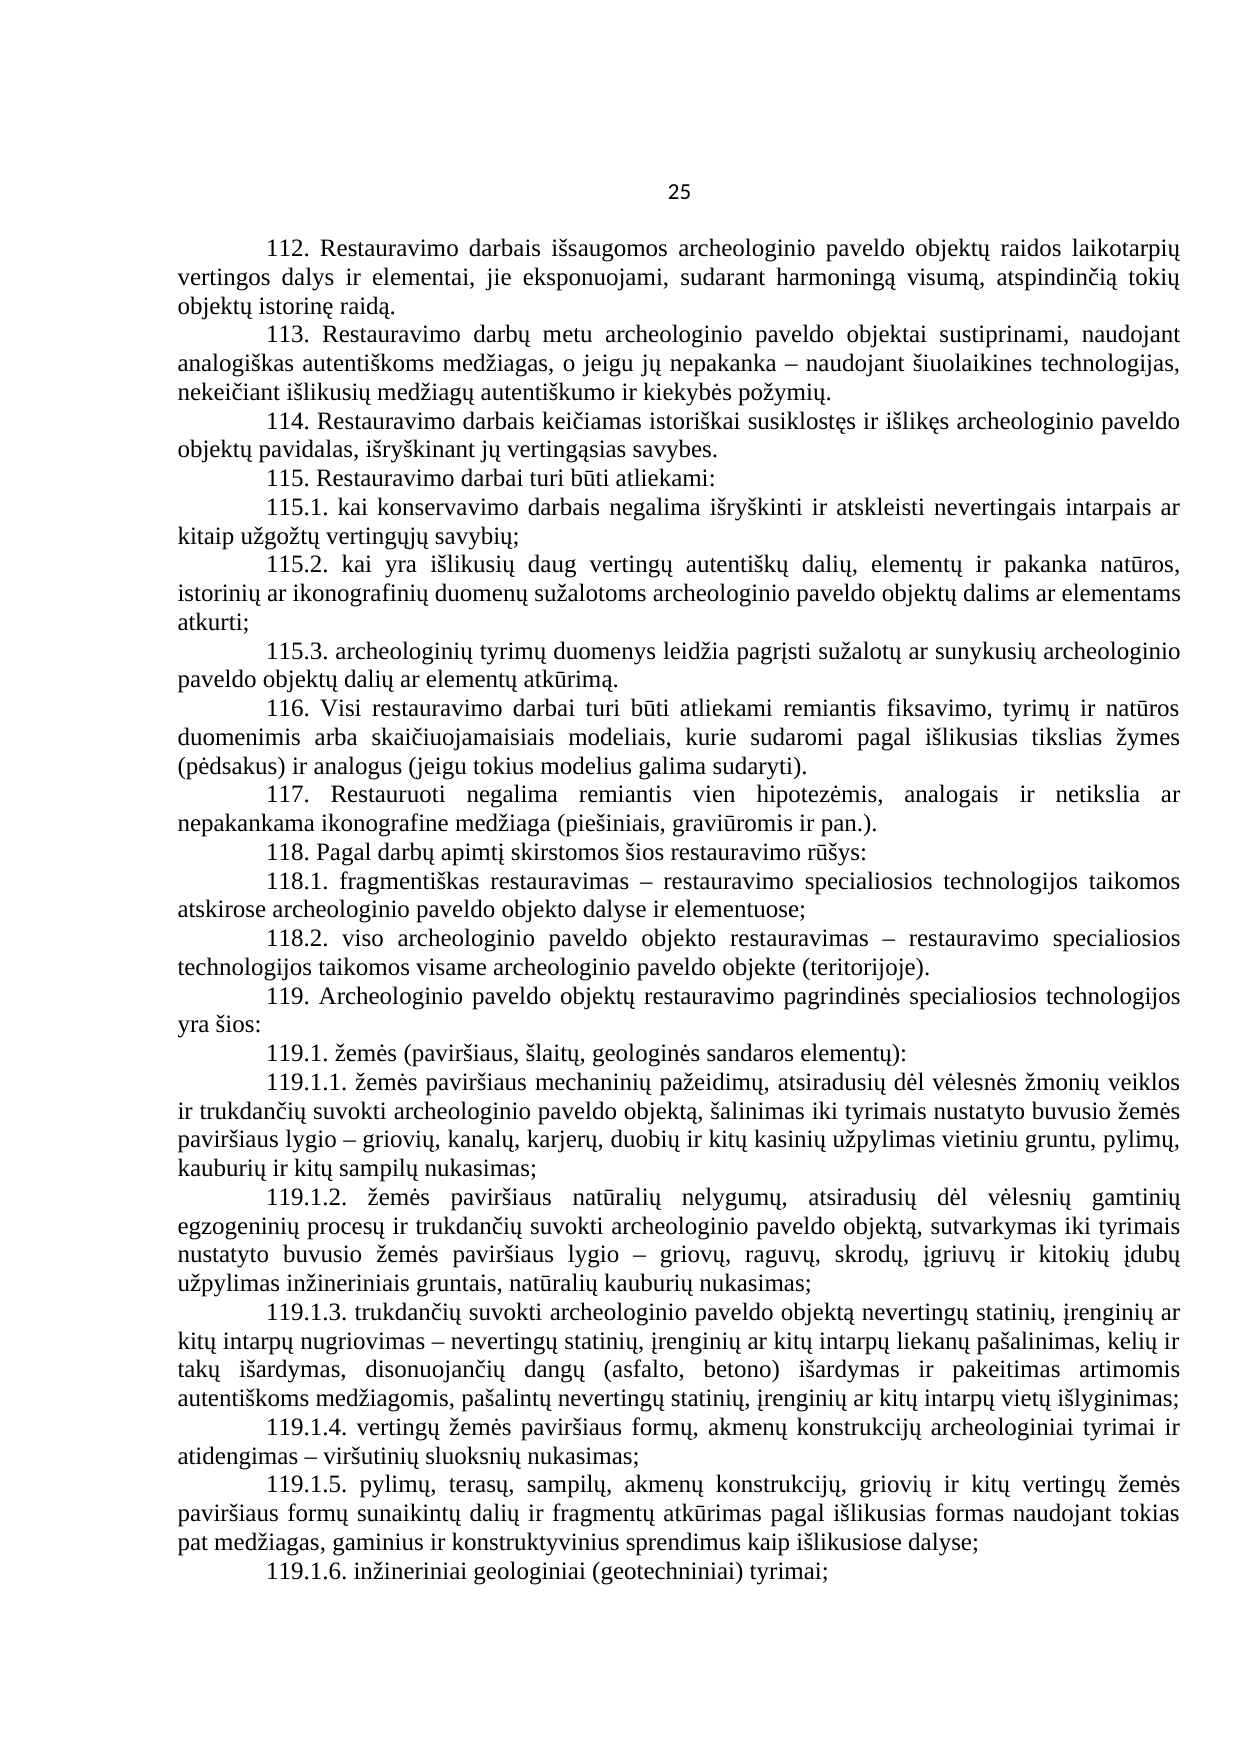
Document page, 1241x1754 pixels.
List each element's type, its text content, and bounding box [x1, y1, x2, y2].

text 118.1. fragmentiškas restauravimas – restauravimo specialiosios technologijos taikomos atskirose archeologinio paveldo objekto dalyse ir elementuose; [177, 866, 1181, 923]
text 119.1.2. žemės paviršiaus natūralių nelygumų, atsiradusių dėl vėlesnių gamtinių egzogeninių procesų ir trukdančių suvokti archeologinio paveldo objektą, sutvarkymas iki tyrimais nustatyto buvusio žemės paviršiaus lygio – griovų, raguvų, skrodų, įgriuvų ir kitokių įdubų užpylimas inžineriniais gruntais, natūralių kauburių nukasimas; [177, 1182, 1181, 1297]
text 115. Restauravimo darbai turi būti atliekami: [177, 463, 1181, 492]
text 115.2. kai yra išlikusių daug vertingų autentiškų dalių, elementų ir pakanka natūros, istorinių ar ikonografinių duomenų sužalotoms archeologinio paveldo objektų dalims ar elementams atkurti; [177, 549, 1181, 636]
text 118. Pagal darbų apimtį skirstomos šios restauravimo rūšys: [177, 837, 1181, 866]
text 112. Restauravimo darbais išsaugomos archeologinio paveldo objektų raidos laikotarpių vertingos dalys ir elementai, jie eksponuojami, sudarant harmoningą visumą, atspindinčią tokių objektų istorinę raidą. [177, 233, 1181, 319]
text 119.1.4. vertingų žemės paviršiaus formų, akmenų konstrukcijų archeologiniai tyrimai ir atidengimas – viršutinių sluoksnių nukasimas; [177, 1412, 1181, 1469]
text 115.1. kai konservavimo darbais negalima išryškinti ir atskleisti nevertingais intarpais ar kitaip užgožtų vertingųjų savybių; [177, 492, 1181, 549]
text 119.1.6. inžineriniai geologiniai (geotechniniai) tyrimai; [177, 1556, 1181, 1584]
text 114. Restauravimo darbais keičiamas istoriškai susiklostęs ir išlikęs archeologinio paveldo objektų pavidalas, išryškinant jų vertingąsias savybes. [177, 406, 1181, 463]
text 118.2. viso archeologinio paveldo objekto restauravimas – restauravimo specialiosios technologijos taikomos visame archeologinio paveldo objekte (teritorijoje). [177, 923, 1181, 981]
text 116. Visi restauravimo darbai turi būti atliekami remiantis fiksavimo, tyrimų ir natūros duomenimis arba skaičiuojamaisiais modeliais, kurie sudaromi pagal išlikusias tikslias žymes (pėdsakus) ir analogus (jeigu tokius modelius galima sudaryti). [177, 693, 1181, 779]
text 117. Restauruoti negalima remiantis vien hipotezėmis, analogais ir netikslia ar nepakankama ikonografine medžiaga (piešiniais, graviūromis ir pan.). [177, 779, 1181, 837]
text 119.1.1. žemės paviršiaus mechaninių pažeidimų, atsiradusių dėl vėlesnės žmonių veiklos ir trukdančių suvokti archeologinio paveldo objektą, šalinimas iki tyrimais nustatyto buvusio žemės paviršiaus lygio – griovių, kanalų, karjerų, duobių ir kitų kasinių užpylimas vietiniu gruntu, pylimų, kauburių ir kitų sampilų nukasimas; [177, 1067, 1181, 1182]
text 119.1.3. trukdančių suvokti archeologinio paveldo objektą nevertingų statinių, įrenginių ar kitų intarpų nugriovimas – nevertingų statinių, įrenginių ar kitų intarpų liekanų pašalinimas, kelių ir takų išardymas, disonuojančių dangų (asfalto, betono) išardymas ir pakeitimas artimomis autentiškoms medžiagomis, pašalintų nevertingų statinių, įrenginių ar kitų intarpų vietų išlyginimas; [177, 1297, 1181, 1412]
text 115.3. archeologinių tyrimų duomenys leidžia pagrįsti sužalotų ar sunykusių archeologinio paveldo objektų dalių ar elementų atkūrimą. [177, 636, 1181, 693]
text 113. Restauravimo darbų metu archeologinio paveldo objektai sustiprinami, naudojant analogiškas autentiškoms medžiagas, o jeigu jų nepakanka – naudojant šiuolaikines technologijas, nekeičiant išlikusių medžiagų autentiškumo ir kiekybės požymių. [177, 319, 1181, 406]
text 119.1.5. pylimų, terasų, sampilų, akmenų konstrukcijų, griovių ir kitų vertingų žemės paviršiaus formų sunaikintų dalių ir fragmentų atkūrimas pagal išlikusias formas naudojant tokias pat medžiagas, gaminius ir konstruktyvinius sprendimus kaip išlikusiose dalyse; [177, 1469, 1181, 1556]
text 119.1. žemės (paviršiaus, šlaitų, geologinės sandaros elementų): [177, 1038, 1181, 1067]
text 119. Archeologinio paveldo objektų restauravimo pagrindinės specialiosios technologijos yra šios: [177, 981, 1181, 1038]
